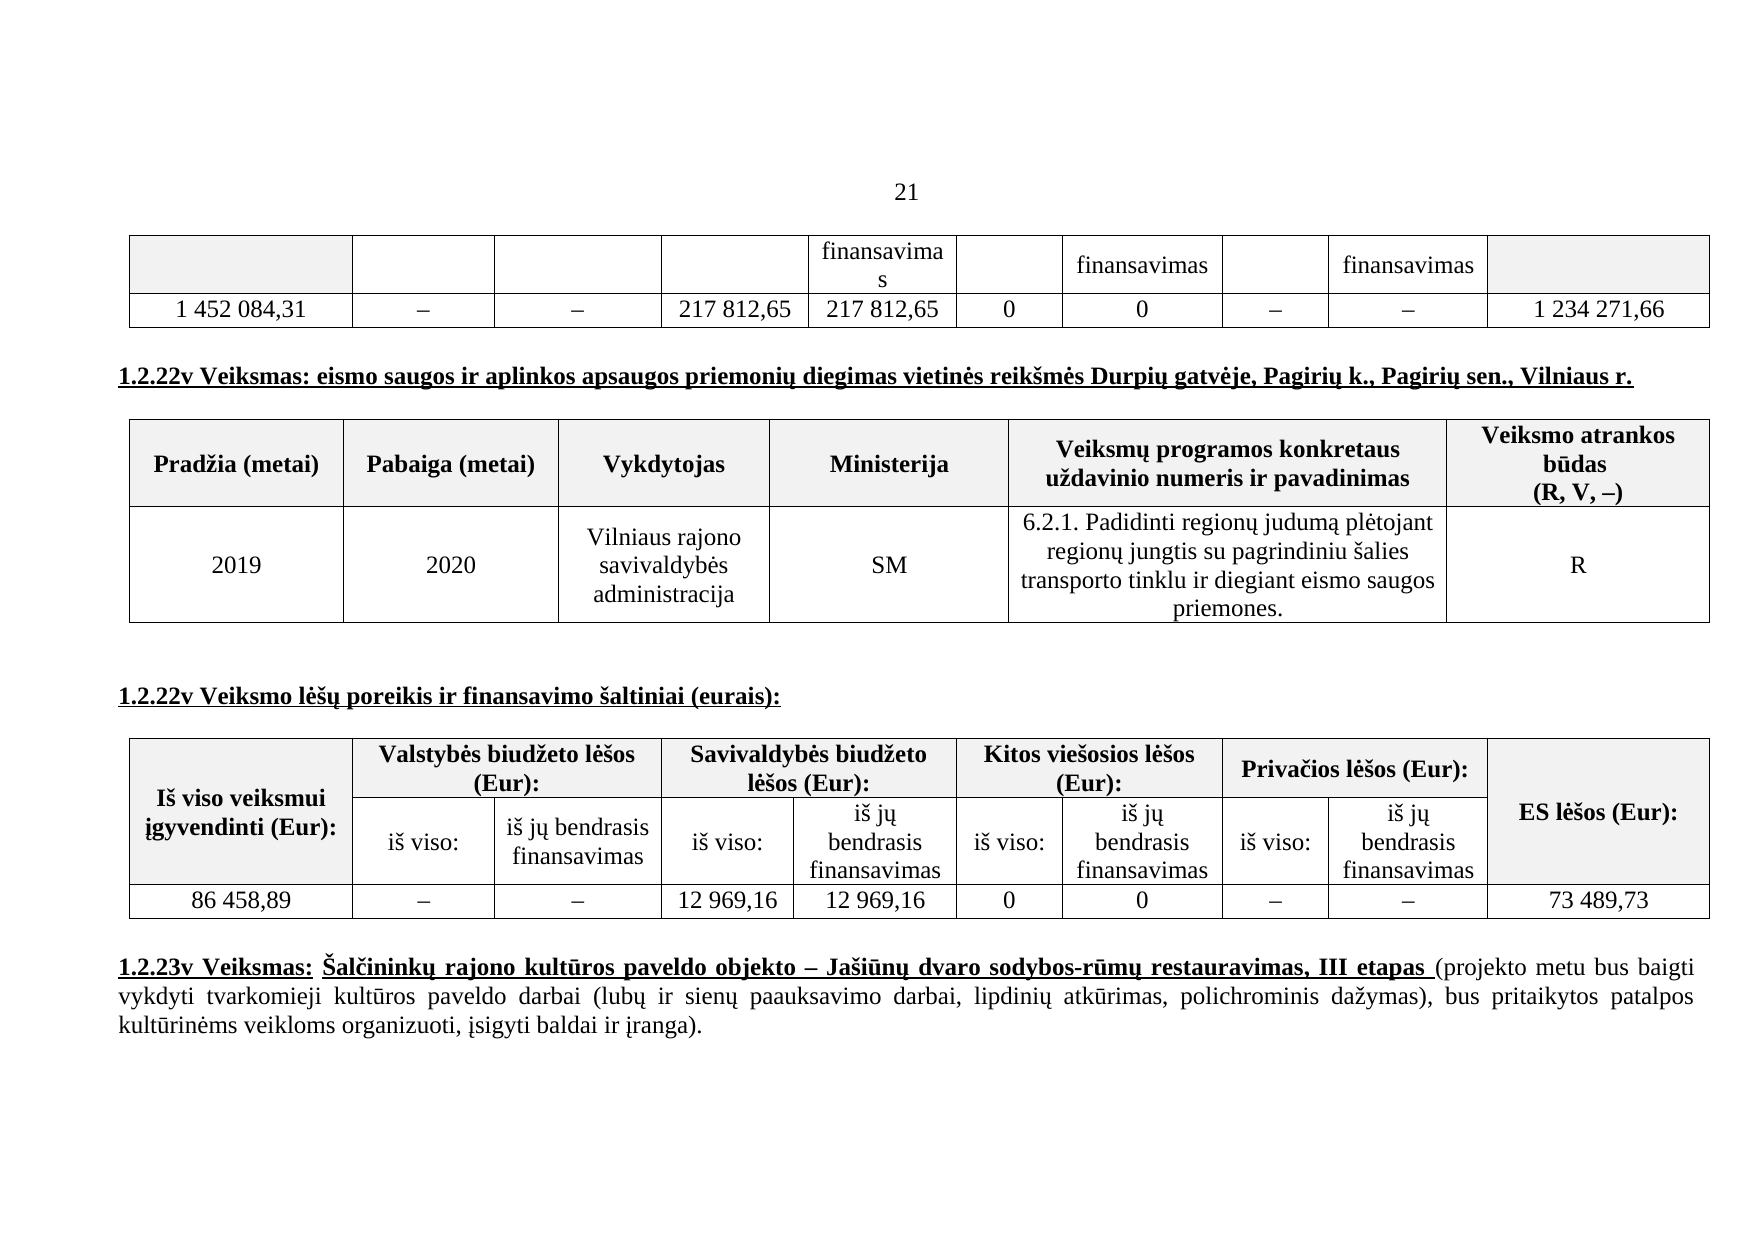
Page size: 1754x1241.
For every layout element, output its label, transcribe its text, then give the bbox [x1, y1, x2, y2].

table_cell 2019 [130, 507, 343, 622]
table_cell SM [770, 507, 1008, 622]
table_cell 73 489,73 [1488, 885, 1709, 918]
table_cell iš jų bendrasis finansavimas [1063, 798, 1222, 884]
table_cell 0 [1063, 294, 1222, 327]
table_header Kitos viešosios lėšos (Eur): [957, 739, 1222, 797]
table_cell [957, 236, 1062, 293]
table_cell [1223, 236, 1328, 293]
table_cell Vilniaus rajono savivaldybės administracija [559, 507, 769, 622]
table_header Veiksmo atrankos būdas (R, V, –) [1447, 420, 1709, 506]
text 1.2.22v Veiksmo lėšų poreikis ir finansavimo šaltiniai (eurais): [118, 681, 1695, 709]
table_cell 217 812,65 [809, 294, 956, 327]
text 1.2.22v Veiksmas: eismo saugos ir aplinkos apsaugos priemonių diegimas vietinės reikšmės Durpių gatvėje, Pagirių k., Pagirių sen., Vilniaus r. [118, 361, 1695, 390]
table_cell iš jų bendrasis finansavimas [1329, 798, 1487, 884]
table_cell iš viso: [957, 798, 1062, 884]
table_cell 0 [957, 294, 1062, 327]
table_cell iš viso: [353, 798, 494, 884]
table_cell – [1223, 885, 1328, 918]
table_cell R [1447, 507, 1709, 622]
table_cell 1 234 271,66 [1488, 294, 1709, 327]
table_cell 0 [1063, 885, 1222, 918]
table_cell – [1329, 294, 1487, 327]
table_cell finansavimas [1063, 236, 1222, 293]
table_cell – [1329, 885, 1487, 918]
table_header [1488, 236, 1709, 293]
table_cell – [353, 885, 494, 918]
table_cell [495, 236, 661, 293]
table_header Ministerija [770, 420, 1008, 506]
table_cell [662, 236, 808, 293]
table_cell 217 812,65 [662, 294, 808, 327]
table_cell iš viso: [1223, 798, 1328, 884]
table_cell – [495, 294, 661, 327]
table_header Vykdytojas [559, 420, 769, 506]
table_cell finansavimas [809, 236, 956, 293]
table_header ES lėšos (Eur): [1488, 739, 1709, 884]
table_cell 6.2.1. Padidinti regionų judumą plėtojant regionų jungtis su pagrindiniu šalies transporto tinklu ir diegiant eismo saugos priemones. [1009, 507, 1446, 622]
table_cell [353, 236, 494, 293]
table_cell iš jų bendrasis finansavimas [794, 798, 956, 884]
table_header Pradžia (metai) [130, 420, 343, 506]
table_cell 86 458,89 [130, 885, 352, 918]
table_cell iš jų bendrasis finansavimas [495, 798, 661, 884]
table_header [130, 236, 352, 293]
table_cell 0 [957, 885, 1062, 918]
table_cell 2020 [344, 507, 558, 622]
table_cell – [495, 885, 661, 918]
text 1.2.23v Veiksmas: Šalčininkų rajono kultūros paveldo objekto – Jašiūnų dvaro sodybos-rūmų restauravimas, III etapas (projekto metu bus baigti vykdyti tvarkomieji kultūros paveldo darbai (lubų ir sienų paauksavimo darbai, lipdinių atkūrimas, polichrominis dažymas), bus pritaikytos patalpos kultūrinėms veikloms organizuoti, įsigyti baldai ir įranga). [118, 952, 1695, 1038]
table_header Pabaiga (metai) [344, 420, 558, 506]
table_cell – [1223, 294, 1328, 327]
table_cell 12 969,16 [662, 885, 793, 918]
table_header Veiksmų programos konkretaus uždavinio numeris ir pavadinimas [1009, 420, 1446, 506]
table_cell 12 969,16 [794, 885, 956, 918]
table_header Privačios lėšos (Eur): [1223, 739, 1487, 797]
table_header Valstybės biudžeto lėšos (Eur): [353, 739, 661, 797]
table_cell finansavimas [1329, 236, 1487, 293]
table_cell 1 452 084,31 [130, 294, 352, 327]
table_cell iš viso: [662, 798, 793, 884]
table_cell – [353, 294, 494, 327]
table_header Savivaldybės biudžeto lėšos (Eur): [662, 739, 956, 797]
table_header Iš viso veiksmui įgyvendinti (Eur): [130, 739, 352, 884]
